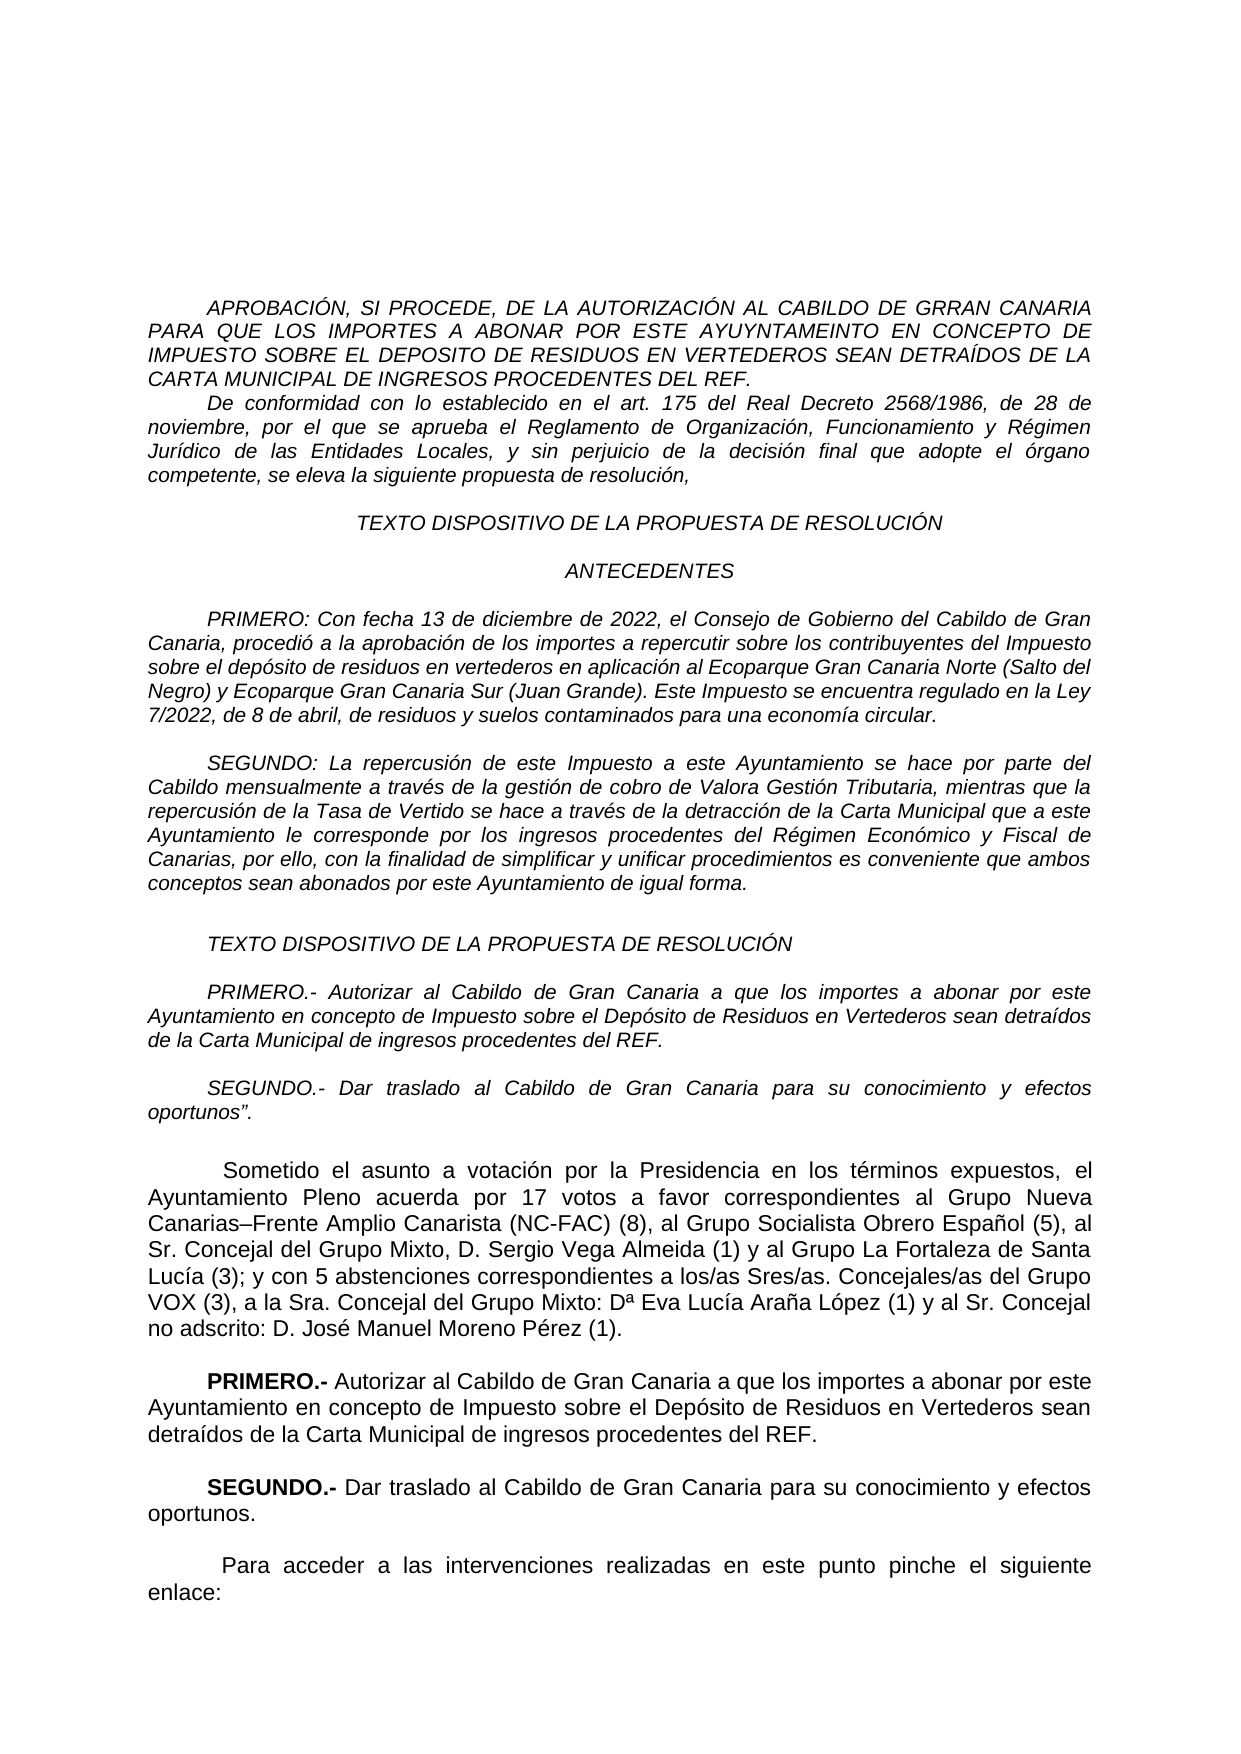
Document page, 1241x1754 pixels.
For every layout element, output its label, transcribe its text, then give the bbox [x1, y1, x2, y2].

text PRIMERO.- Autorizar al Cabildo de Gran Canaria a que los importes a abonar por este Ayuntamiento en concepto de Impuesto sobre el Depósito de Residuos en Vertederos sean detraídos de la Carta Municipal de ingresos procedentes del REF. [148, 1368, 1092, 1447]
text SEGUNDO.- Dar traslado al Cabildo de Gran Canaria para su conocimiento y efectos oportunos”. [148, 1076, 1092, 1124]
text Para acceder a las intervenciones realizadas en este punto pinche el siguiente enlace: [148, 1552, 1092, 1605]
text Sometido el asunto a votación por la Presidencia en los términos expuestos, el Ayuntamiento Pleno acuerda por 17 votos a favor correspondientes al Grupo Nueva Canarias–Frente Amplio Canarista (NC-FAC) (8), al Grupo Socialista Obrero Español (5), al Sr. Concejal del Grupo Mixto, D. Sergio Vega Almeida (1) y al Grupo La Fortaleza de Santa Lucía (3); y con 5 abstenciones correspondientes a los/as Sres/as. Concejales/as del Grupo VOX (3), a la Sra. Concejal del Grupo Mixto: Dª Eva Lucía Araña López (1) y al Sr. Concejal no adscrito: D. José Manuel Moreno Pérez (1). [148, 1157, 1092, 1342]
text PRIMERO: Con fecha 13 de diciembre de 2022, el Consejo de Gobierno del Cabildo de Gran Canaria, procedió a la aprobación de los importes a repercutir sobre los contribuyentes del Impuesto sobre el depósito de residuos en vertederos en aplicación al Ecoparque Gran Canaria Norte (Salto del Negro) y Ecoparque Gran Canaria Sur (Juan Grande). Este Impuesto se encuentra regulado en la Ley 7/2022, de 8 de abril, de residuos y suelos contaminados para una economía circular. [148, 607, 1092, 727]
text SEGUNDO.- Dar traslado al Cabildo de Gran Canaria para su conocimiento y efectos oportunos. [148, 1473, 1092, 1526]
text TEXTO DISPOSITIVO DE LA PROPUESTA DE RESOLUCIÓN [148, 511, 1092, 535]
text TEXTO DISPOSITIVO DE LA PROPUESTA DE RESOLUCIÓN [148, 932, 1092, 956]
text SEGUNDO: La repercusión de este Impuesto a este Ayuntamiento se hace por parte del Cabildo mensualmente a través de la gestión de cobro de Valora Gestión Tributaria, mientras que la repercusión de la Tasa de Vertido se hace a través de la detracción de la Carta Municipal que a este Ayuntamiento le corresponde por los ingresos procedentes del Régimen Económico y Fiscal de Canarias, por ello, con la finalidad de simplificar y unificar procedimientos es conveniente que ambos conceptos sean abonados por este Ayuntamiento de igual forma. [148, 751, 1092, 894]
text De conformidad con lo establecido en el art. 175 del Real Decreto 2568/1986, de 28 de noviembre, por el que se aprueba el Reglamento de Organización, Funcionamiento y Régimen Jurídico de las Entidades Locales, y sin perjuicio de la decisión final que adopte el órgano competente, se eleva la siguiente propuesta de resolución, [148, 391, 1092, 487]
text ANTECEDENTES [148, 559, 1092, 583]
text APROBACIÓN, SI PROCEDE, DE LA AUTORIZACIÓN AL CABILDO DE GRRAN CANARIA PARA QUE LOS IMPORTES A ABONAR POR ESTE AYUYNTAMEINTO EN CONCEPTO DE IMPUESTO SOBRE EL DEPOSITO DE RESIDUOS EN VERTEDEROS SEAN DETRAÍDOS DE LA CARTA MUNICIPAL DE INGRESOS PROCEDENTES DEL REF. [148, 295, 1092, 391]
text PRIMERO.- Autorizar al Cabildo de Gran Canaria a que los importes a abonar por este Ayuntamiento en concepto de Impuesto sobre el Depósito de Residuos en Vertederos sean detraídos de la Carta Municipal de ingresos procedentes del REF. [148, 980, 1092, 1052]
